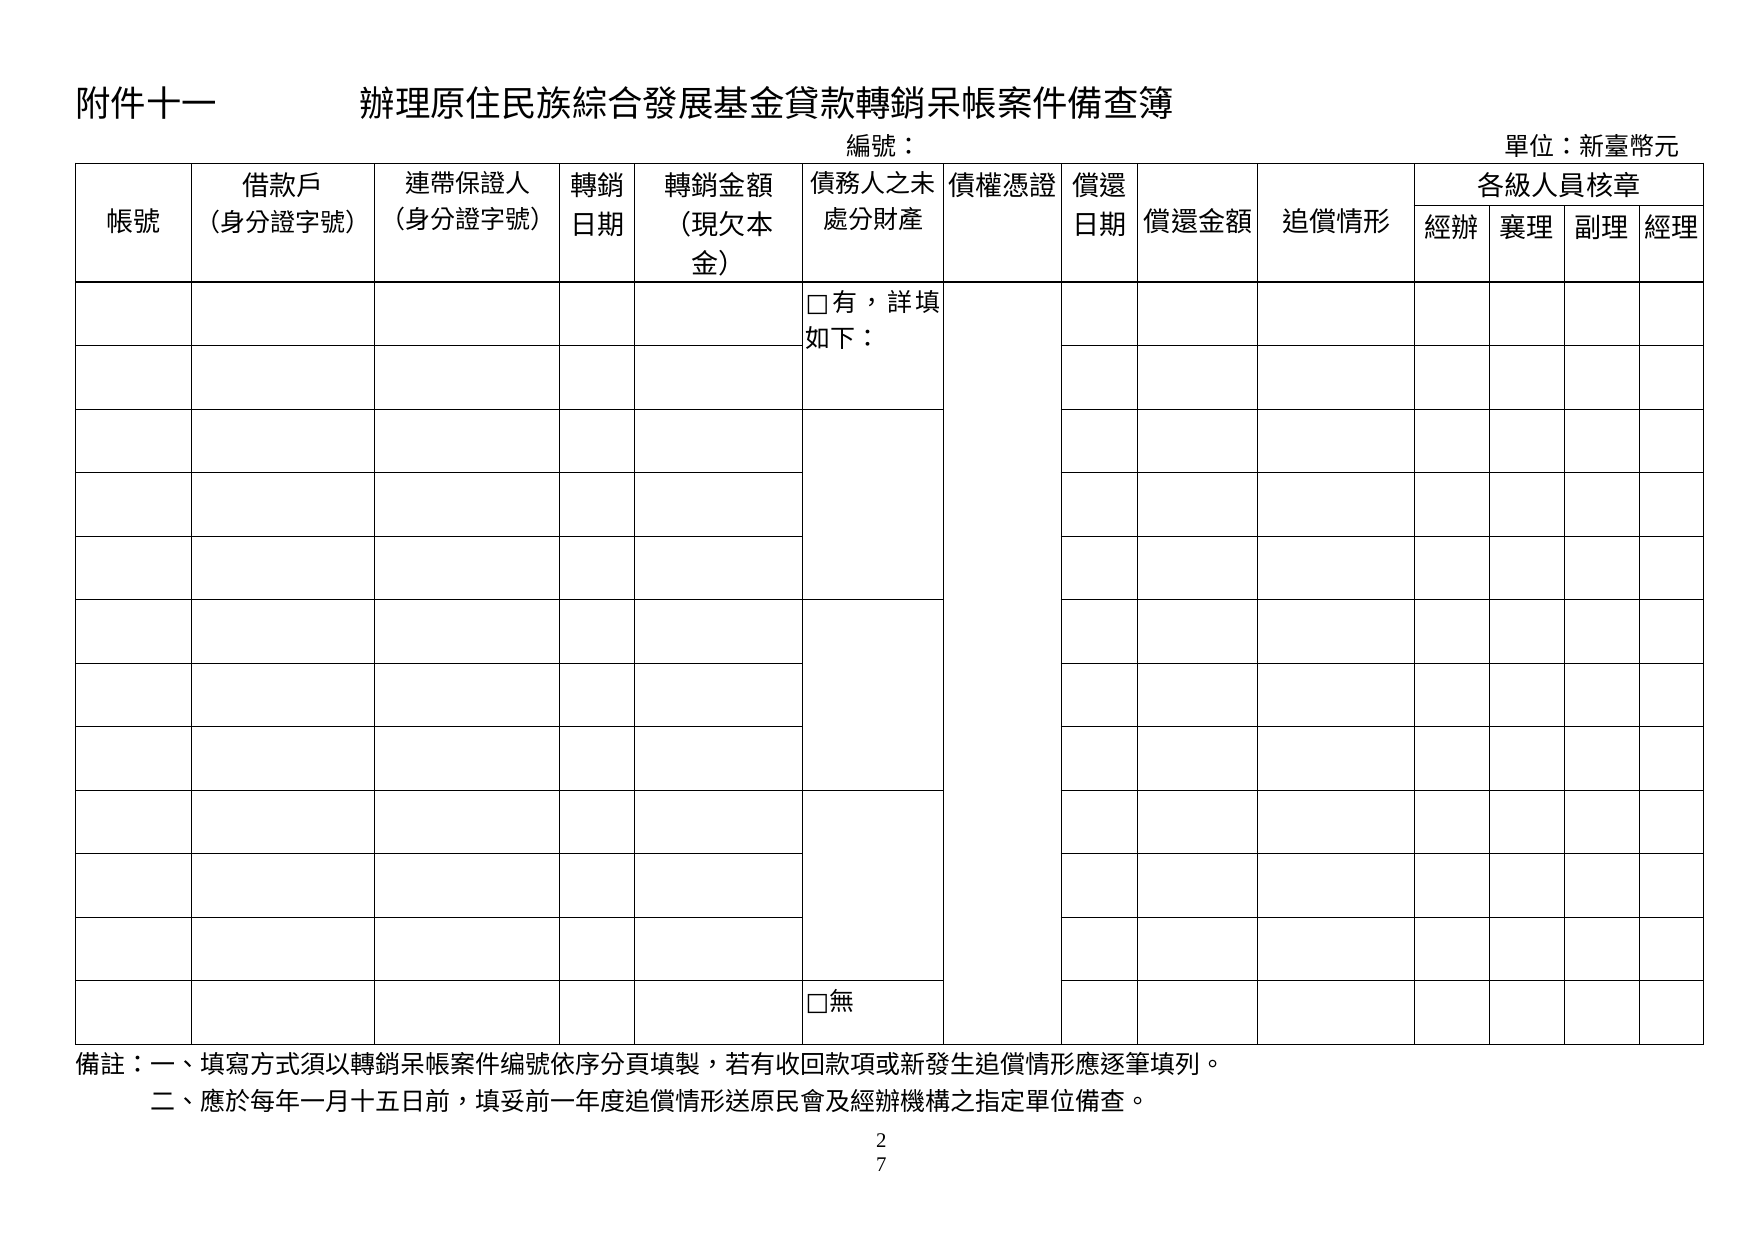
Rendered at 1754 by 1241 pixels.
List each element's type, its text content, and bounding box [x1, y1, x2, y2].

table_cell [76, 410, 191, 472]
table_cell [1062, 791, 1137, 853]
table_cell [1138, 600, 1257, 663]
table_cell [192, 918, 374, 980]
text 備註：一、填寫方式須以轉銷呆帳案件编號依序分頁填製，若有收回款項或新發生追償情形應逐筆填列。 [75, 1045, 1679, 1081]
table_cell [1062, 473, 1137, 536]
table_cell [1490, 473, 1564, 536]
table_cell [192, 727, 374, 790]
table_cell [560, 346, 634, 408]
table_cell [76, 791, 191, 853]
table_cell [375, 346, 559, 408]
table_cell [1138, 410, 1257, 472]
table_cell [1138, 854, 1257, 917]
table_cell [76, 981, 191, 1044]
table_cell [1415, 346, 1489, 408]
table_cell [803, 410, 943, 599]
table_cell [560, 600, 634, 663]
table_cell [1490, 727, 1564, 790]
table_cell [1415, 854, 1489, 917]
table_cell [1640, 283, 1703, 345]
table_cell [635, 600, 802, 663]
table_cell [1640, 918, 1703, 980]
table_cell [1490, 346, 1564, 408]
table_cell [1640, 664, 1703, 726]
table_cell [635, 854, 802, 917]
table_cell [1640, 791, 1703, 853]
table_header 償還日期 [1062, 164, 1137, 281]
table_cell [1490, 283, 1564, 345]
table_cell [76, 473, 191, 536]
table_cell [1640, 537, 1703, 599]
table_cell [192, 346, 374, 408]
table_cell [1138, 918, 1257, 980]
table_cell [76, 600, 191, 663]
text 二、應於每年一月十五日前，填妥前一年度追償情形送原民會及經辦機構之指定單位備查。 [75, 1081, 1679, 1117]
table_cell 經辦 [1415, 206, 1489, 281]
table_cell [1640, 854, 1703, 917]
table_cell □無 [803, 981, 943, 1044]
table_cell [1415, 981, 1489, 1044]
table_cell [1062, 727, 1137, 790]
table_cell [560, 410, 634, 472]
table_cell [1138, 473, 1257, 536]
table_cell [1415, 791, 1489, 853]
table_cell [803, 600, 943, 790]
table_cell [560, 473, 634, 536]
table_cell [635, 410, 802, 472]
table_cell [192, 537, 374, 599]
table_cell [1258, 537, 1414, 599]
table_header 轉銷日期 [560, 164, 634, 281]
table_cell [375, 727, 559, 790]
table_cell [1415, 473, 1489, 536]
table_cell [635, 664, 802, 726]
table_cell [1565, 981, 1639, 1044]
table_cell [560, 727, 634, 790]
table_cell [1565, 727, 1639, 790]
table_cell □有，詳填如下： [803, 283, 943, 408]
table_cell [192, 283, 374, 345]
table_cell [1062, 664, 1137, 726]
table_cell [192, 981, 374, 1044]
table_cell [635, 283, 802, 345]
table_cell [1565, 791, 1639, 853]
table_cell [560, 981, 634, 1044]
table_cell 副理 [1565, 206, 1639, 281]
table_cell [1565, 346, 1639, 408]
table_cell [192, 473, 374, 536]
table_cell [1565, 664, 1639, 726]
table_header 償還金額 [1138, 164, 1257, 281]
table_cell [375, 664, 559, 726]
table_cell [1258, 791, 1414, 853]
table_cell [635, 537, 802, 599]
table_cell [1138, 537, 1257, 599]
table_cell [76, 346, 191, 408]
table_header 追償情形 [1258, 164, 1414, 281]
table_cell [1490, 791, 1564, 853]
table_cell [1062, 283, 1137, 345]
table_cell [635, 727, 802, 790]
table_cell [1062, 537, 1137, 599]
table_cell [1062, 600, 1137, 663]
table_cell [1062, 981, 1137, 1044]
table_cell [1490, 664, 1564, 726]
table_cell [635, 981, 802, 1044]
table_header 債務人之未處分財產 [803, 164, 943, 281]
text 附件十一 辦理原住民族綜合發展基金貸款轉銷呆帳案件備查簿 [75, 75, 1679, 126]
table_cell [1062, 854, 1137, 917]
table_cell [560, 918, 634, 980]
table_cell [635, 918, 802, 980]
table_cell [1258, 410, 1414, 472]
table_cell [375, 600, 559, 663]
table_cell [1062, 346, 1137, 408]
table_cell [1258, 918, 1414, 980]
table_cell [1490, 600, 1564, 663]
table_cell [1138, 664, 1257, 726]
table_cell [944, 283, 1061, 1044]
table_cell [1258, 600, 1414, 663]
table_cell [1640, 981, 1703, 1044]
table_cell [1490, 981, 1564, 1044]
table_cell [76, 664, 191, 726]
table_cell [76, 283, 191, 345]
table_cell [1565, 854, 1639, 917]
table_cell [1640, 600, 1703, 663]
table_cell [192, 854, 374, 917]
table_cell [1415, 410, 1489, 472]
table_cell [1565, 283, 1639, 345]
table_cell [192, 791, 374, 853]
table_cell [560, 537, 634, 599]
table_cell [1138, 791, 1257, 853]
table_cell [375, 537, 559, 599]
table_cell [1565, 918, 1639, 980]
table_cell [375, 854, 559, 917]
table_cell [192, 664, 374, 726]
table_cell [1258, 473, 1414, 536]
table_cell [1565, 600, 1639, 663]
table_cell [1062, 918, 1137, 980]
table_cell [1640, 727, 1703, 790]
table_cell [560, 791, 634, 853]
table_cell [1415, 727, 1489, 790]
table_header 連帶保證人 （身分證字號） [375, 164, 559, 281]
table_cell [1415, 664, 1489, 726]
table_cell [76, 537, 191, 599]
table_cell [1258, 346, 1414, 408]
table_cell [803, 791, 943, 980]
table_cell [192, 600, 374, 663]
table_cell [1258, 664, 1414, 726]
table_cell [635, 346, 802, 408]
table_cell [1565, 537, 1639, 599]
table_cell [375, 918, 559, 980]
table_cell [1258, 981, 1414, 1044]
table_cell [1490, 854, 1564, 917]
table_cell [1138, 727, 1257, 790]
table_cell [1640, 346, 1703, 408]
table_cell 襄理 [1490, 206, 1564, 281]
table_cell [635, 473, 802, 536]
table_cell [76, 727, 191, 790]
table_cell [560, 664, 634, 726]
table_cell [1640, 410, 1703, 472]
table_header 借款戶 （身分證字號） [192, 164, 374, 281]
table_cell [560, 854, 634, 917]
table_cell [1415, 600, 1489, 663]
table_cell [1258, 854, 1414, 917]
table_cell 經理 [1640, 206, 1703, 281]
table_cell [76, 854, 191, 917]
table_cell [1415, 537, 1489, 599]
table_cell [1490, 918, 1564, 980]
table_cell [1138, 346, 1257, 408]
table_cell [1258, 727, 1414, 790]
table_cell [1138, 981, 1257, 1044]
table_cell [375, 283, 559, 345]
table_cell [76, 918, 191, 980]
table_cell [1415, 918, 1489, 980]
table_header 帳號 [76, 164, 191, 281]
table_cell [1490, 537, 1564, 599]
table_cell [1062, 410, 1137, 472]
text 編號： 單位：新臺幣元 [75, 126, 1679, 162]
table_header 各級人員核章 [1415, 164, 1703, 205]
table_cell [1415, 283, 1489, 345]
table_cell [375, 981, 559, 1044]
table_cell [560, 283, 634, 345]
table_cell [192, 410, 374, 472]
table_cell [1258, 283, 1414, 345]
table_cell [1640, 473, 1703, 536]
table_cell [635, 791, 802, 853]
table_cell [1565, 410, 1639, 472]
table_cell [375, 473, 559, 536]
table_cell [1138, 283, 1257, 345]
table_cell [1490, 410, 1564, 472]
table_cell [375, 791, 559, 853]
table_header 債權憑證 [944, 164, 1061, 281]
table_cell [375, 410, 559, 472]
table_cell [1565, 473, 1639, 536]
table_header 轉銷金額 （現欠本金） [635, 164, 802, 281]
